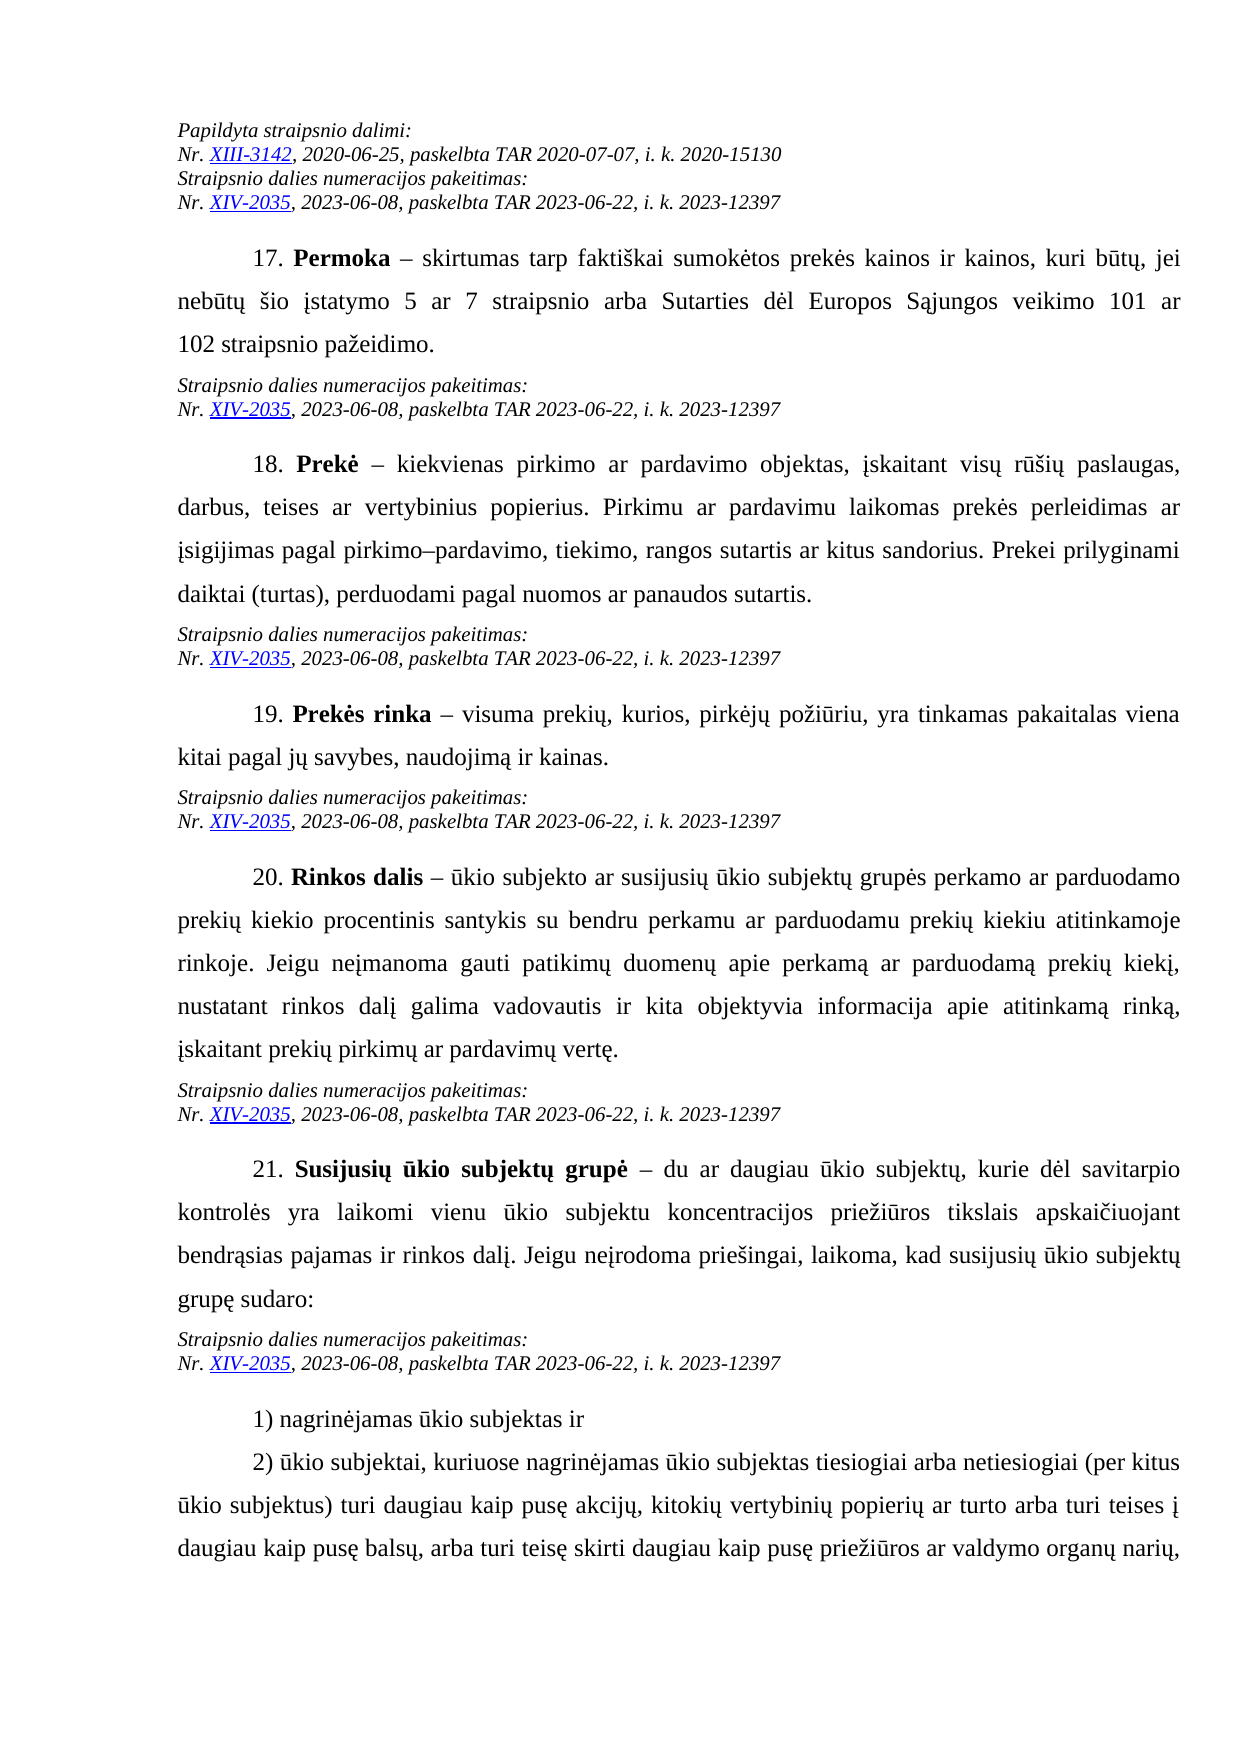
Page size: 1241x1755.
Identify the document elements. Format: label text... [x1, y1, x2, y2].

text Nr. XIV-2035, 2023-06-08, paskelbta TAR 2023-06-22, i. k. 2023-12397 [177, 1351, 1181, 1375]
text Papildyta straipsnio dalimi: [177, 118, 1181, 142]
text Straipsnio dalies numeracijos pakeitimas: [177, 372, 1181, 397]
text Straipsnio dalies numeracijos pakeitimas: [177, 1327, 1181, 1351]
text Straipsnio dalies numeracijos pakeitimas: [177, 1077, 1181, 1102]
text Straipsnio dalies numeracijos pakeitimas: [177, 166, 1181, 190]
text 19. Prekės rinka – visuma prekių, kurios, pirkėjų požiūriu, yra tinkamas pakaitalas viena kitai pagal jų savybes, naudojimą ir kainas. [177, 699, 1181, 771]
text Nr. XIV-2035, 2023-06-08, paskelbta TAR 2023-06-22, i. k. 2023-12397 [177, 809, 1181, 833]
text Straipsnio dalies numeracijos pakeitimas: [177, 785, 1181, 809]
text 1) nagrinėjamas ūkio subjektas ir [177, 1404, 1181, 1432]
text Nr. XIII-3142, 2020-06-25, paskelbta TAR 2020-07-07, i. k. 2020-15130 [177, 142, 1181, 166]
text 17. Permoka – skirtumas tarp faktiškai sumokėtos prekės kainos ir kainos, kuri būtų, jei nebūtų šio įstatymo 5 ar 7 straipsnio arba Sutarties dėl Europos Sąjungos veikimo 101 ar 102 straipsnio pažeidimo. [177, 243, 1181, 358]
text 18. Prekė – kiekvienas pirkimo ar pardavimo objektas, įskaitant visų rūšių paslaugas, darbus, teises ar vertybinius popierius. Pirkimu ar pardavimu laikomas prekės perleidimas ar įsigijimas pagal pirkimo–pardavimo, tiekimo, rangos sutartis ar kitus sandorius. Prekei prilyginami daiktai (turtas), perduodami pagal nuomos ar panaudos sutartis. [177, 449, 1181, 607]
text 20. Rinkos dalis – ūkio subjekto ar susijusių ūkio subjektų grupės perkamo ar parduodamo prekių kiekio procentinis santykis su bendru perkamu ar parduodamu prekių kiekiu atitinkamoje rinkoje. Jeigu neįmanoma gauti patikimų duomenų apie perkamą ar parduodamą prekių kiekį, nustatant rinkos dalį galima vadovautis ir kita objektyvia informacija apie atitinkamą rinką, įskaitant prekių pirkimų ar pardavimų vertę. [177, 862, 1181, 1063]
text 21. Susijusių ūkio subjektų grupė – du ar daugiau ūkio subjektų, kurie dėl savitarpio kontrolės yra laikomi vienu ūkio subjektu koncentracijos priežiūros tikslais apskaičiuojant bendrąsias pajamas ir rinkos dalį. Jeigu neįrodoma priešingai, laikoma, kad susijusių ūkio subjektų grupę sudaro: [177, 1154, 1181, 1312]
text Straipsnio dalies numeracijos pakeitimas: [177, 622, 1181, 646]
text Nr. XIV-2035, 2023-06-08, paskelbta TAR 2023-06-22, i. k. 2023-12397 [177, 646, 1181, 670]
text Nr. XIV-2035, 2023-06-08, paskelbta TAR 2023-06-22, i. k. 2023-12397 [177, 397, 1181, 421]
text Nr. XIV-2035, 2023-06-08, paskelbta TAR 2023-06-22, i. k. 2023-12397 [177, 190, 1181, 214]
text Nr. XIV-2035, 2023-06-08, paskelbta TAR 2023-06-22, i. k. 2023-12397 [177, 1102, 1181, 1126]
text 2) ūkio subjektai, kuriuose nagrinėjamas ūkio subjektas tiesiogiai arba netiesiogiai (per kitus ūkio subjektus) turi daugiau kaip pusę akcijų, kitokių vertybinių popierių ar turto arba turi teises į daugiau kaip pusę balsų, arba turi teisę skirti daugiau kaip pusę priežiūros ar valdymo organų narių, [177, 1447, 1181, 1562]
